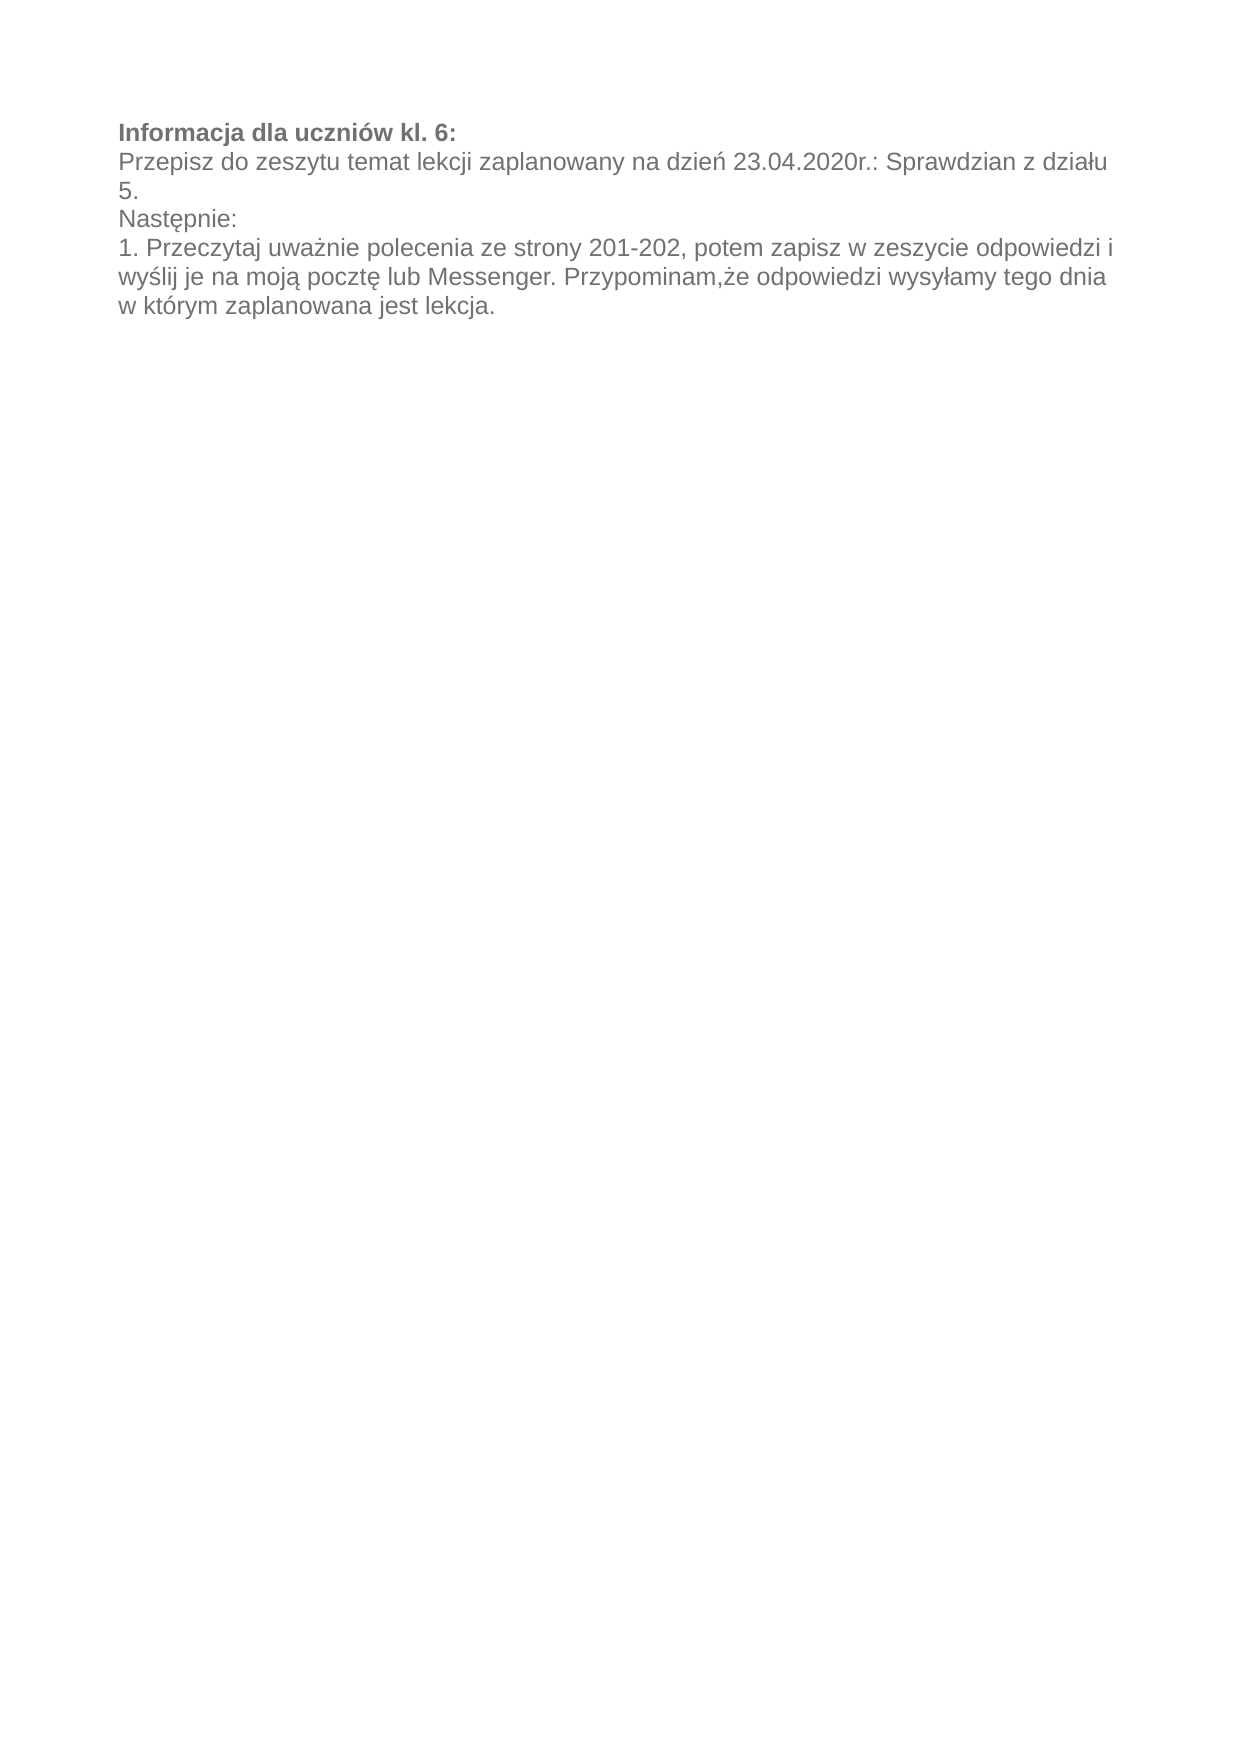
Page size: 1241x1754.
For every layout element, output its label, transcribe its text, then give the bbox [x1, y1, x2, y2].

text Informacja dla uczniów kl. 6: Przepisz do zeszytu temat lekcji zaplanowany na dzień 23.04.2020r.: Sprawdzian z działu 5. Następnie: 1. Przeczytaj uważnie polecenia ze strony 201-202, potem zapisz w zeszycie odpowiedzi i wyślij je na moją pocztę lub Messenger. Przypominam,że odpowiedzi wysyłamy tego dnia w którym zaplanowana jest lekcja. [118, 118, 1122, 319]
